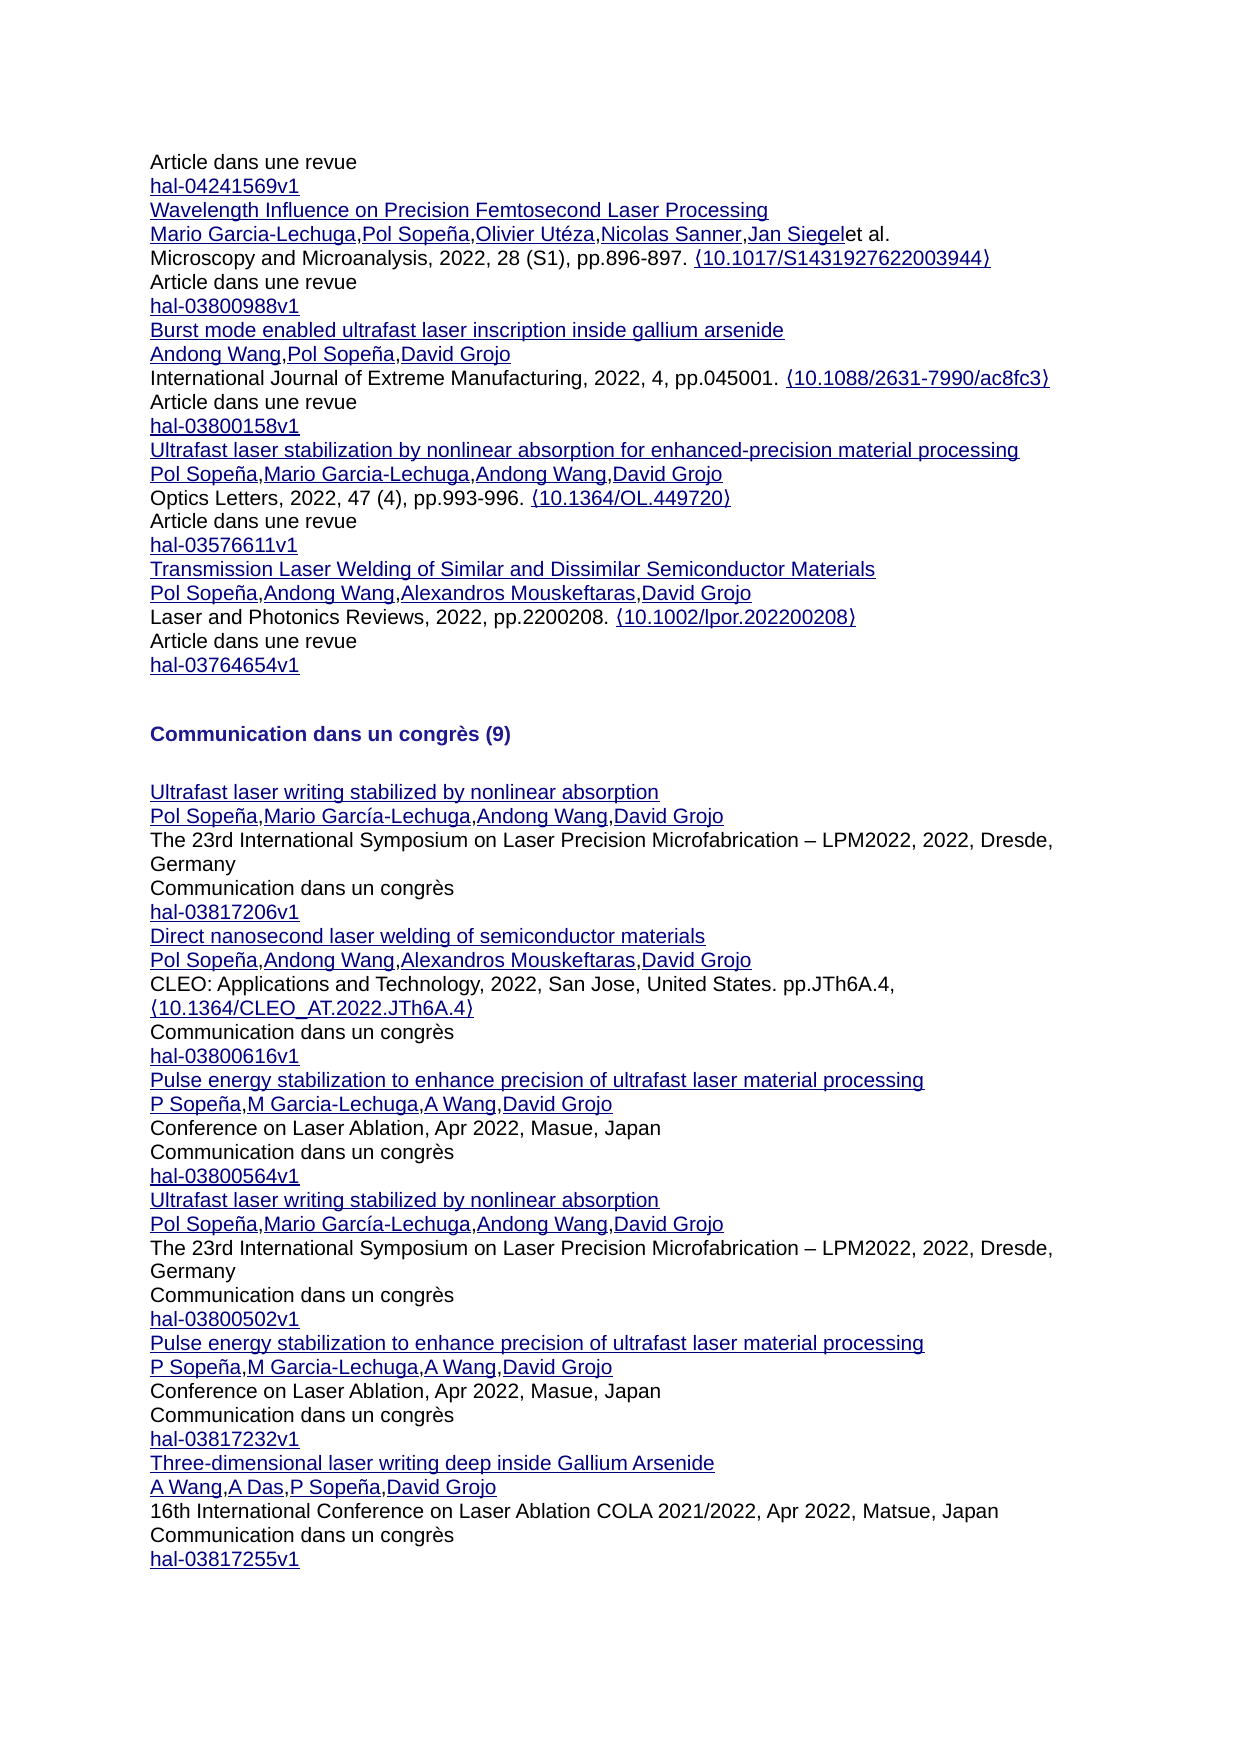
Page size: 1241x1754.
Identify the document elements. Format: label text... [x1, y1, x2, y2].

table_cell Pulse energy stabilization to enhance precision of ultrafast laser material processing P Sopeña,M Garcia-Lechuga,A Wang,David Grojo Conference on Laser Ablation, Apr 2022, Masue, Japan Communication dans un congrès hal-03817232v1 [150, 1331, 1090, 1451]
table_cell Wavelength Influence on Precision Femtosecond Laser Processing Mario Garcia-Lechuga,Pol Sopeña,Olivier Utéza,Nicolas Sanner,Jan Siegelet al. Microscopy and Microanalysis, 2022, 28 (S1), pp.896-897. ⟨10.1017/S1431927622003944⟩ Article dans une revue hal-03800988v1 [150, 198, 1090, 318]
subtitle Communication dans un congrès (9) [150, 722, 1090, 746]
table_cell Pulse energy stabilization to enhance precision of ultrafast laser material processing P Sopeña,M Garcia-Lechuga,A Wang,David Grojo Conference on Laser Ablation, Apr 2022, Masue, Japan Communication dans un congrès hal-03800564v1 [150, 1068, 1090, 1187]
table_cell Direct nanosecond laser welding of semiconductor materials Pol Sopeña,Andong Wang,Alexandros Mouskeftaras,David Grojo CLEO: Applications and Technology, 2022, San Jose, United States. pp.JTh6A.4, ⟨10.1364/CLEO_AT.2022.JTh6A.4⟩ Communication dans un congrès hal-03800616v1 [150, 924, 1090, 1068]
table_cell Transmission Laser Welding of Similar and Dissimilar Semiconductor Materials Pol Sopeña,Andong Wang,Alexandros Mouskeftaras,David Grojo Laser and Photonics Reviews, 2022, pp.2200208. ⟨10.1002/lpor.202200208⟩ Article dans une revue hal-03764654v1 [150, 557, 1090, 677]
table_cell Burst mode enabled ultrafast laser inscription inside gallium arsenide Andong Wang,Pol Sopeña,David Grojo International Journal of Extreme Manufacturing, 2022, 4, pp.045001. ⟨10.1088/2631-7990/ac8fc3⟩ Article dans une revue hal-03800158v1 [150, 318, 1090, 437]
table_cell Ultrafast laser writing stabilized by nonlinear absorption Pol Sopeña,Mario García-Lechuga,Andong Wang,David Grojo The 23rd International Symposium on Laser Precision Microfabrication – LPM2022, 2022, Dresde, Germany Communication dans un congrès hal-03800502v1 [150, 1188, 1090, 1331]
table_cell Three-dimensional laser writing deep inside Gallium Arsenide A Wang,A Das,P Sopeña,David Grojo 16th International Conference on Laser Ablation COLA 2021/2022, Apr 2022, Matsue, Japan Communication dans un congrès hal-03817255v1 [150, 1451, 1090, 1571]
table_cell Laser welding for semiconductors David Grojo,Pol Sopeña Laser Focus World, 2023, 59 (2), pp.25-27 Article dans une revue hal-04241569v1 [150, 150, 1090, 198]
table_cell Ultrafast laser stabilization by nonlinear absorption for enhanced-precision material processing Pol Sopeña,Mario Garcia-Lechuga,Andong Wang,David Grojo Optics Letters, 2022, 47 (4), pp.993-996. ⟨10.1364/OL.449720⟩ Article dans une revue hal-03576611v1 [150, 438, 1090, 557]
table_header Ultrafast laser writing stabilized by nonlinear absorption Pol Sopeña,Mario García-Lechuga,Andong Wang,David Grojo The 23rd International Symposium on Laser Precision Microfabrication – LPM2022, 2022, Dresde, Germany Communication dans un congrès hal-03817206v1 [150, 780, 1090, 924]
